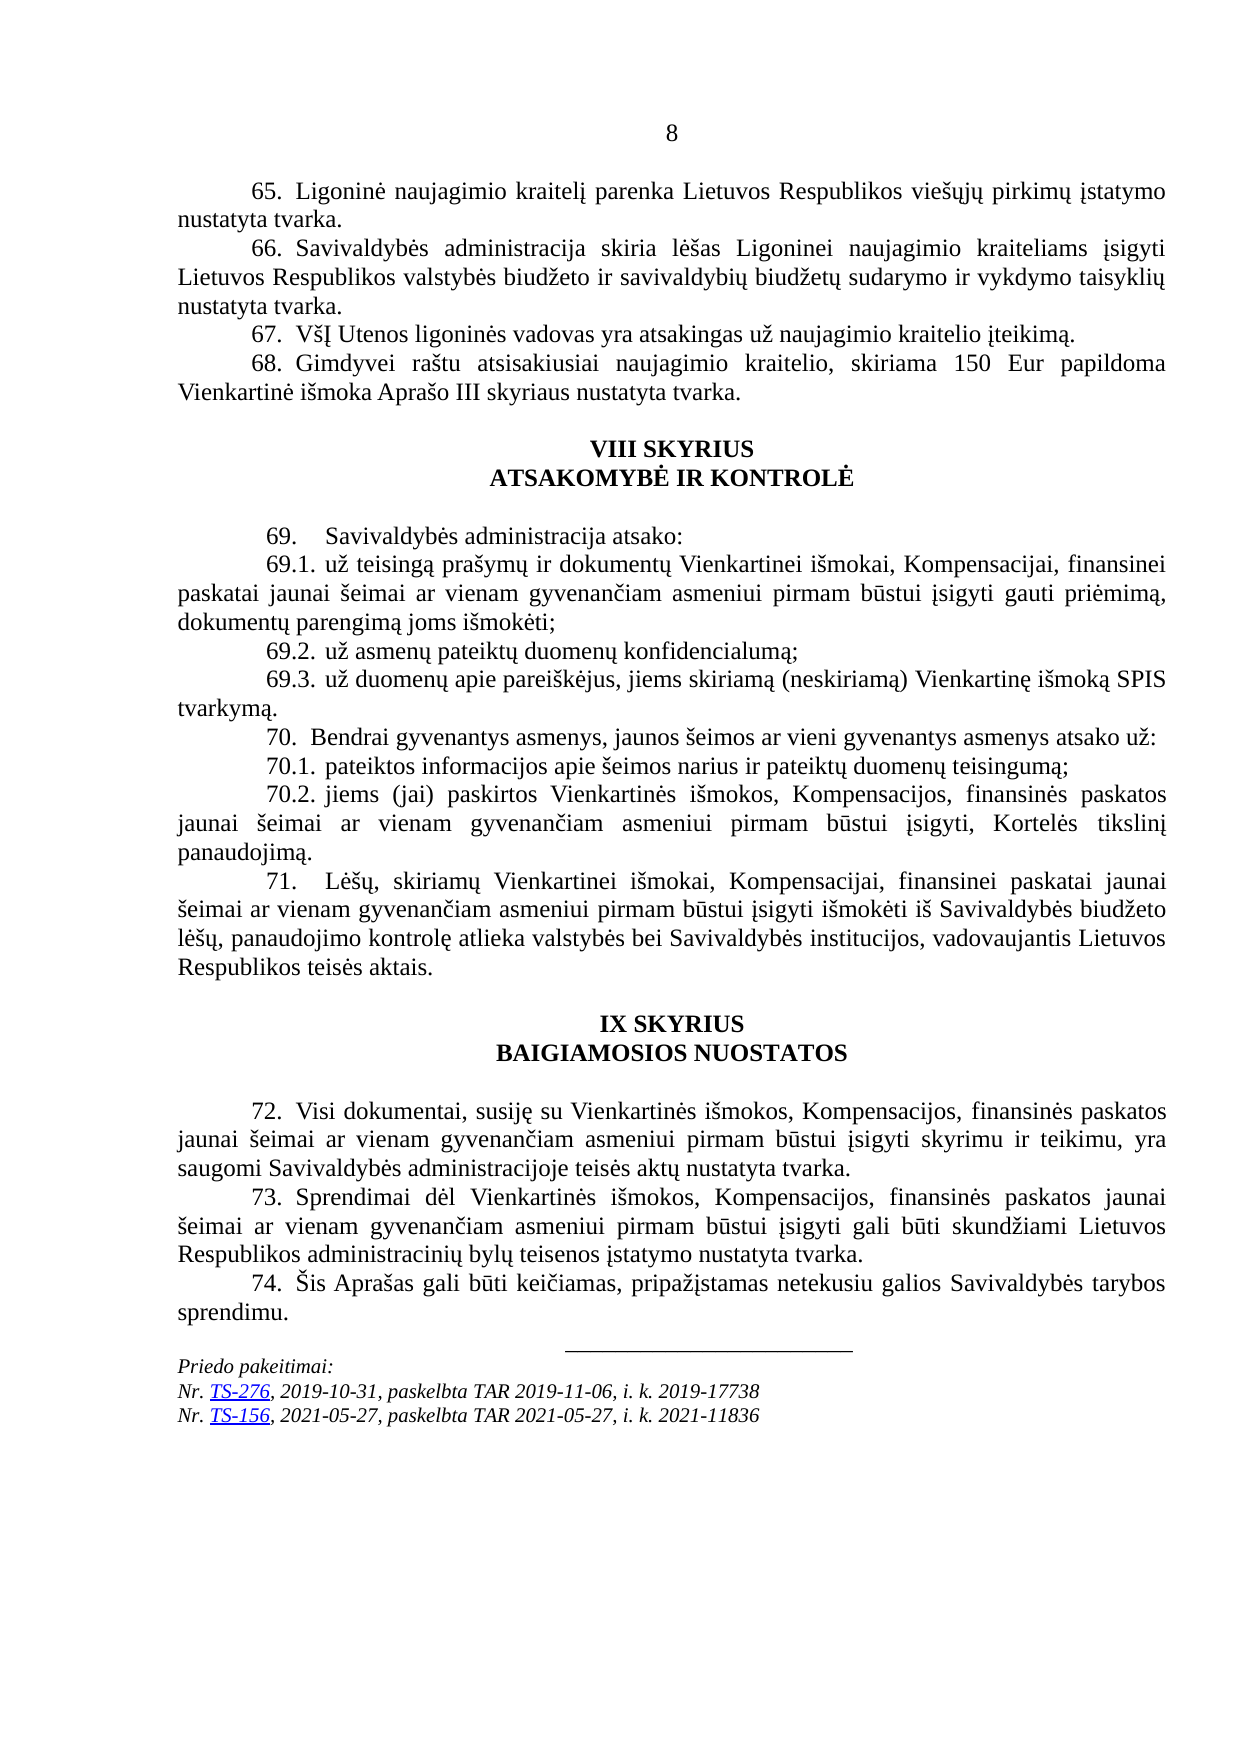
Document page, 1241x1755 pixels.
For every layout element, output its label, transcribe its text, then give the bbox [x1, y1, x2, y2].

text 70. Bendrai gyvenantys asmenys, jaunos šeimos ar vieni gyvenantys asmenys atsako už: [177, 722, 1167, 751]
text _______________________ [177, 1326, 1167, 1354]
text 69.1. už teisingą prašymų ir dokumentų Vienkartinei išmokai, Kompensacijai, finansinei paskatai jaunai šeimai ar vienam gyvenančiam asmeniui pirmam būstui įsigyti gauti priėmimą, dokumentų parengimą joms išmokėti; [177, 549, 1167, 636]
text 65. Ligoninė naujagimio kraitelį parenka Lietuvos Respublikos viešųjų pirkimų įstatymo nustatyta tvarka. [177, 176, 1167, 233]
text 69.2. už asmenų pateiktų duomenų konfidencialumą; [177, 636, 1167, 664]
text 69. Savivaldybės administracija atsako: [177, 521, 1167, 549]
text ATSAKOMYBĖ IR KONTROLĖ [177, 463, 1167, 492]
text 71. Lėšų, skiriamų Vienkartinei išmokai, Kompensacijai, finansinei paskatai jaunai šeimai ar vienam gyvenančiam asmeniui pirmam būstui įsigyti išmokėti iš Savivaldybės biudžeto lėšų, panaudojimo kontrolę atlieka valstybės bei Savivaldybės institucijos, vadovaujantis Lietuvos Respublikos teisės aktais. [177, 866, 1167, 981]
text 67. VšĮ Utenos ligoninės vadovas yra atsakingas už naujagimio kraitelio įteikimą. [177, 319, 1167, 348]
text 69.3. už duomenų apie pareiškėjus, jiems skiriamą (neskiriamą) Vienkartinę išmoką SPIS tvarkymą. [177, 664, 1167, 722]
text 70.1. pateiktos informacijos apie šeimos narius ir pateiktų duomenų teisingumą; [177, 751, 1167, 779]
text Nr. TS-156, 2021-05-27, paskelbta TAR 2021-05-27, i. k. 2021-11836 [177, 1403, 1167, 1427]
text Nr. TS-276, 2019-10-31, paskelbta TAR 2019-11-06, i. k. 2019-17738 [177, 1378, 1167, 1403]
text IX SKYRIUS [177, 1009, 1167, 1038]
text 68. Gimdyvei raštu atsisakiusiai naujagimio kraitelio, skiriama 150 Eur papildoma Vienkartinė išmoka Aprašo III skyriaus nustatyta tvarka. [177, 348, 1167, 406]
text BAIGIAMOSIOS NUOSTATOS [177, 1038, 1167, 1067]
text 70.2. jiems (jai) paskirtos Vienkartinės išmokos, Kompensacijos, finansinės paskatos jaunai šeimai ar vienam gyvenančiam asmeniui pirmam būstui įsigyti, Kortelės tikslinį panaudojimą. [177, 779, 1167, 866]
text 74. Šis Aprašas gali būti keičiamas, pripažįstamas netekusiu galios Savivaldybės tarybos sprendimu. [177, 1268, 1167, 1326]
text 66. Savivaldybės administracija skiria lėšas Ligoninei naujagimio kraiteliams įsigyti Lietuvos Respublikos valstybės biudžeto ir savivaldybių biudžetų sudarymo ir vykdymo taisyklių nustatyta tvarka. [177, 233, 1167, 319]
text 72. Visi dokumentai, susiję su Vienkartinės išmokos, Kompensacijos, finansinės paskatos jaunai šeimai ar vienam gyvenančiam asmeniui pirmam būstui įsigyti skyrimu ir teikimu, yra saugomi Savivaldybės administracijoje teisės aktų nustatyta tvarka. [177, 1096, 1167, 1182]
text VIII SKYRIUS [177, 434, 1167, 463]
text 73. Sprendimai dėl Vienkartinės išmokos, Kompensacijos, finansinės paskatos jaunai šeimai ar vienam gyvenančiam asmeniui pirmam būstui įsigyti gali būti skundžiami Lietuvos Respublikos administracinių bylų teisenos įstatymo nustatyta tvarka. [177, 1182, 1167, 1268]
text Priedo pakeitimai: [177, 1354, 1167, 1378]
